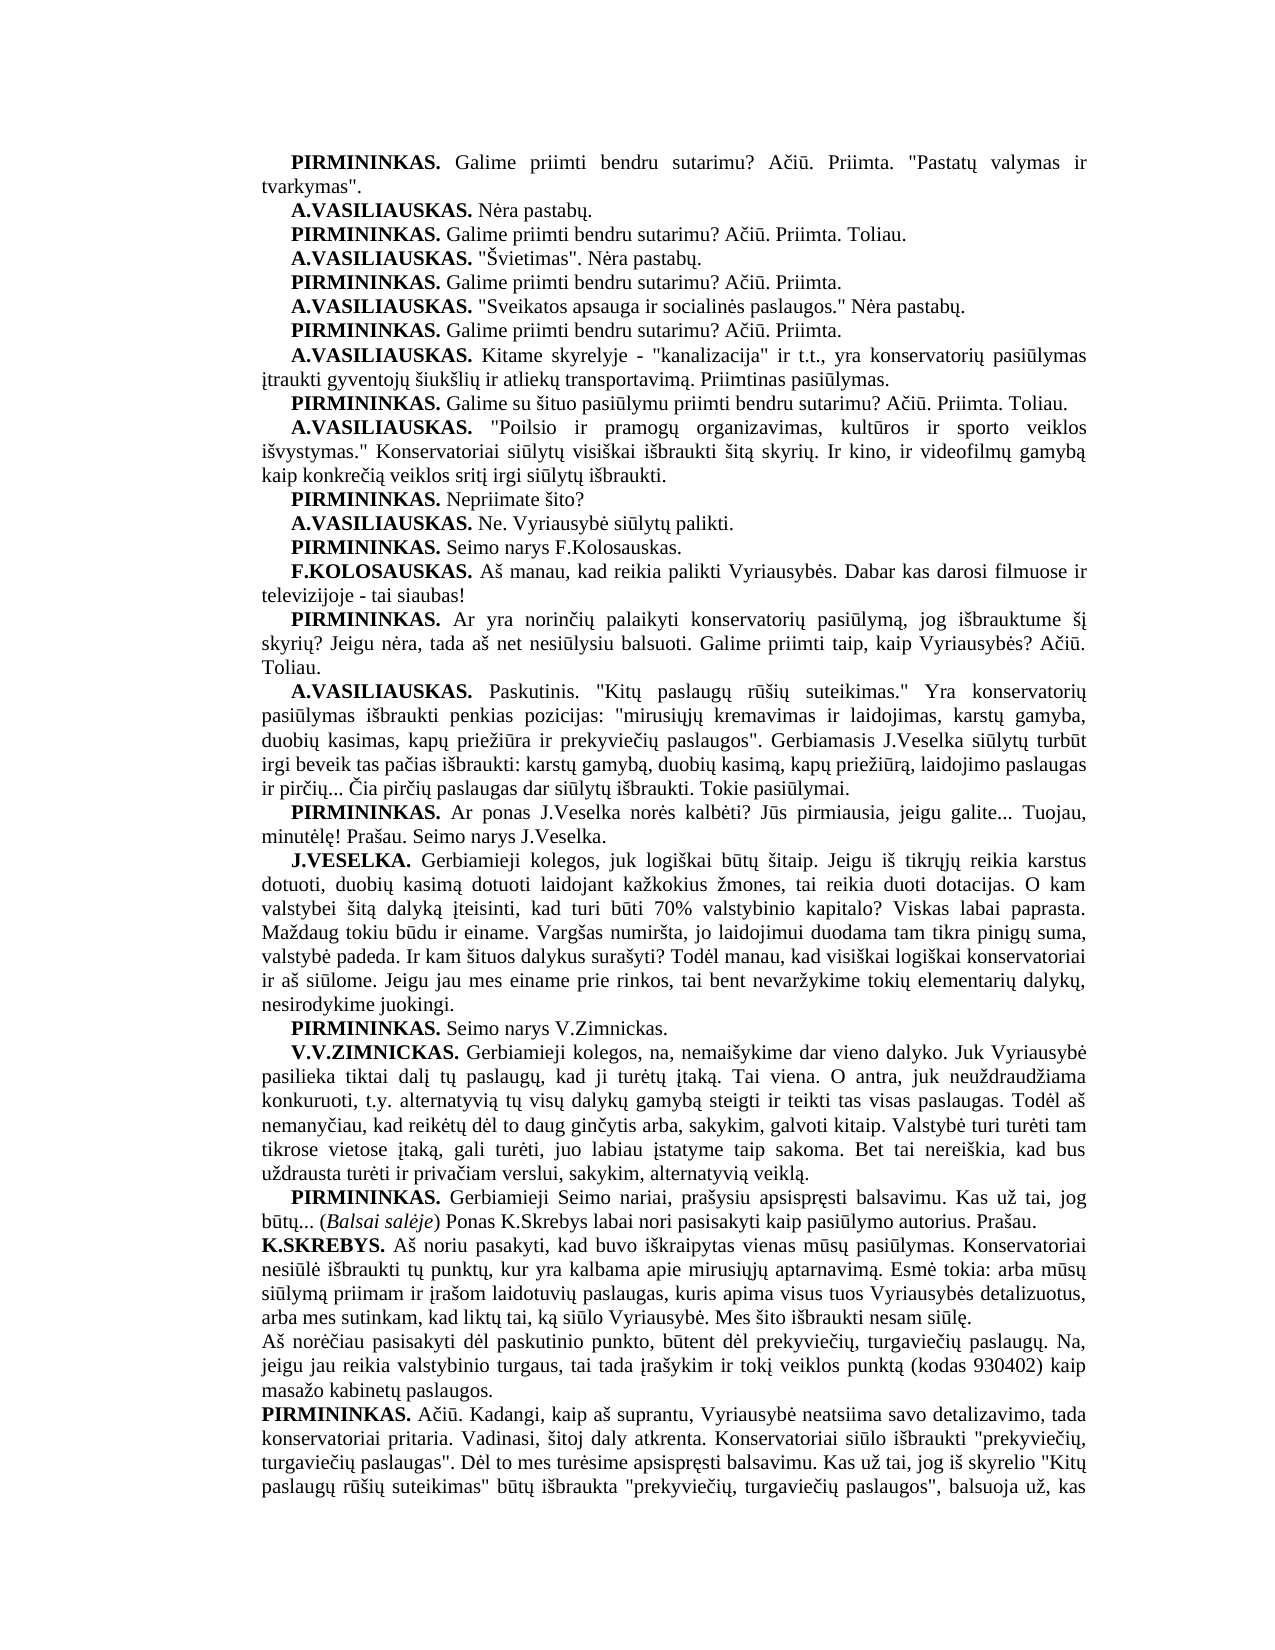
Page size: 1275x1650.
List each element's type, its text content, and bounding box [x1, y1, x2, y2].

text PIRMININKAS. Nepriimate šito? [261, 487, 1087, 511]
text PIRMININKAS. Seimo narys V.Zimnickas. [261, 1016, 1087, 1040]
text PIRMININKAS. Ar yra norinčių palaikyti konservatorių pasiūlymą, jog išbrauktume šį skyrių? Jeigu nėra, tada aš net nesiūlysiu balsuoti. Galime priimti taip, kaip Vyriausybės? Ačiū. Toliau. [261, 607, 1087, 679]
text A.VASILIAUSKAS. "Švietimas". Nėra pastabų. [261, 246, 1087, 270]
text A.VASILIAUSKAS. Nėra pastabų. [261, 198, 1087, 222]
text Aš norėčiau pasisakyti dėl paskutinio punkto, būtent dėl prekyviečių, turgaviečių paslaugų. Na, jeigu jau reikia valstybinio turgaus, tai tada įrašykim ir tokį veiklos punktą (kodas 930402) kaip masažo kabinetų paslaugos. [261, 1329, 1087, 1402]
text V.V.ZIMNICKAS. Gerbiamieji kolegos, na, nemaišykime dar vieno dalyko. Juk Vyriausybė pasilieka tiktai dalį tų paslaugų, kad ji turėtų įtaką. Tai viena. O antra, juk neuždraudžiama konkuruoti, t.y. alternatyvią tų visų dalykų gamybą steigti ir teikti tas visas paslaugas. Todėl aš nemanyčiau, kad reikėtų dėl to daug ginčytis arba, sakykim, galvoti kitaip. Valstybė turi turėti tam tikrose vietose įtaką, gali turėti, juo labiau įstatyme taip sakoma. Bet tai nereiškia, kad bus uždrausta turėti ir privačiam verslui, sakykim, alternatyvią veiklą. [261, 1040, 1087, 1185]
text A.VASILIAUSKAS. "Sveikatos apsauga ir socialinės paslaugos." Nėra pastabų. [261, 294, 1087, 318]
text J.VESELKA. Gerbiamieji kolegos, juk logiškai būtų šitaip. Jeigu iš tikrųjų reikia karstus dotuoti, duobių kasimą dotuoti laidojant kažkokius žmones, tai reikia duoti dotacijas. O kam valstybei šitą dalyką įteisinti, kad turi būti 70% valstybinio kapitalo? Viskas labai paprasta. Maždaug tokiu būdu ir einame. Vargšas numiršta, jo laidojimui duodama tam tikra pinigų suma, valstybė padeda. Ir kam šituos dalykus surašyti? Todėl manau, kad visiškai logiškai konservatoriai ir aš siūlome. Jeigu jau mes einame prie rinkos, tai bent nevaržykime tokių elementarių dalykų, nesirodykime juokingi. [261, 848, 1087, 1016]
text PIRMININKAS. Galime priimti bendru sutarimu? Ačiū. Priimta. [261, 318, 1087, 342]
text PIRMININKAS. Seimo narys F.Kolosauskas. [261, 535, 1087, 559]
text F.KOLOSAUSKAS. Aš manau, kad reikia palikti Vyriausybės. Dabar kas darosi filmuose ir televizijoje - tai siaubas! [261, 559, 1087, 607]
text PIRMININKAS. Galime priimti bendru sutarimu? Ačiū. Priimta. "Pastatų valymas ir tvarkymas". [261, 150, 1087, 198]
text K.SKREBYS. Aš noriu pasakyti, kad buvo iškraipytas vienas mūsų pasiūlymas. Konservatoriai nesiūlė išbraukti tų punktų, kur yra kalbama apie mirusiųjų aptarnavimą. Esmė tokia: arba mūsų siūlymą priimam ir įrašom laidotuvių paslaugas, kuris apima visus tuos Vyriausybės detalizuotus, arba mes sutinkam, kad liktų tai, ką siūlo Vyriausybė. Mes šito išbraukti nesam siūlę. [261, 1233, 1087, 1329]
text PIRMININKAS. Ar ponas J.Veselka norės kalbėti? Jūs pirmiausia, jeigu galite... Tuojau, minutėlę! Prašau. Seimo narys J.Veselka. [261, 800, 1087, 848]
text PIRMININKAS. Ačiū. Kadangi, kaip aš suprantu, Vyriausybė neatsiima savo detalizavimo, tada konservatoriai pritaria. Vadinasi, šitoj daly atkrenta. Konservatoriai siūlo išbraukti "prekyviečių, turgaviečių paslaugas". Dėl to mes turėsime apsispręsti balsavimu. Kas už tai, jog iš skyrelio "Kitų paslaugų rūšių suteikimas" būtų išbraukta "prekyviečių, turgaviečių paslaugos", balsuoja už, kas [261, 1402, 1087, 1498]
text A.VASILIAUSKAS. Paskutinis. "Kitų paslaugų rūšių suteikimas." Yra konservatorių pasiūlymas išbraukti penkias pozicijas: "mirusiųjų kremavimas ir laidojimas, karstų gamyba, duobių kasimas, kapų priežiūra ir prekyviečių paslaugos". Gerbiamasis J.Veselka siūlytų turbūt irgi beveik tas pačias išbraukti: karstų gamybą, duobių kasimą, kapų priežiūrą, laidojimo paslaugas ir pirčių... Čia pirčių paslaugas dar siūlytų išbraukti. Tokie pasiūlymai. [261, 679, 1087, 800]
text PIRMININKAS. Galime priimti bendru sutarimu? Ačiū. Priimta. [261, 270, 1087, 294]
text PIRMININKAS. Galime priimti bendru sutarimu? Ačiū. Priimta. Toliau. [261, 222, 1087, 246]
text A.VASILIAUSKAS. Ne. Vyriausybė siūlytų palikti. [261, 511, 1087, 535]
text PIRMININKAS. Gerbiamieji Seimo nariai, prašysiu apsispręsti balsavimu. Kas už tai, jog būtų... (Balsai salėje) Ponas K.Skrebys labai nori pasisakyti kaip pasiūlymo autorius. Prašau. [261, 1185, 1087, 1233]
text PIRMININKAS. Galime su šituo pasiūlymu priimti bendru sutarimu? Ačiū. Priimta. Toliau. [261, 391, 1087, 415]
text A.VASILIAUSKAS. Kitame skyrelyje - "kanalizacija" ir t.t., yra konservatorių pasiūlymas įtraukti gyventojų šiukšlių ir atliekų transportavimą. Priimtinas pasiūlymas. [261, 342, 1087, 391]
text A.VASILIAUSKAS. "Poilsio ir pramogų organizavimas, kultūros ir sporto veiklos išvystymas." Konservatoriai siūlytų visiškai išbraukti šitą skyrių. Ir kino, ir videofilmų gamybą kaip konkrečią veiklos sritį irgi siūlytų išbraukti. [261, 415, 1087, 487]
